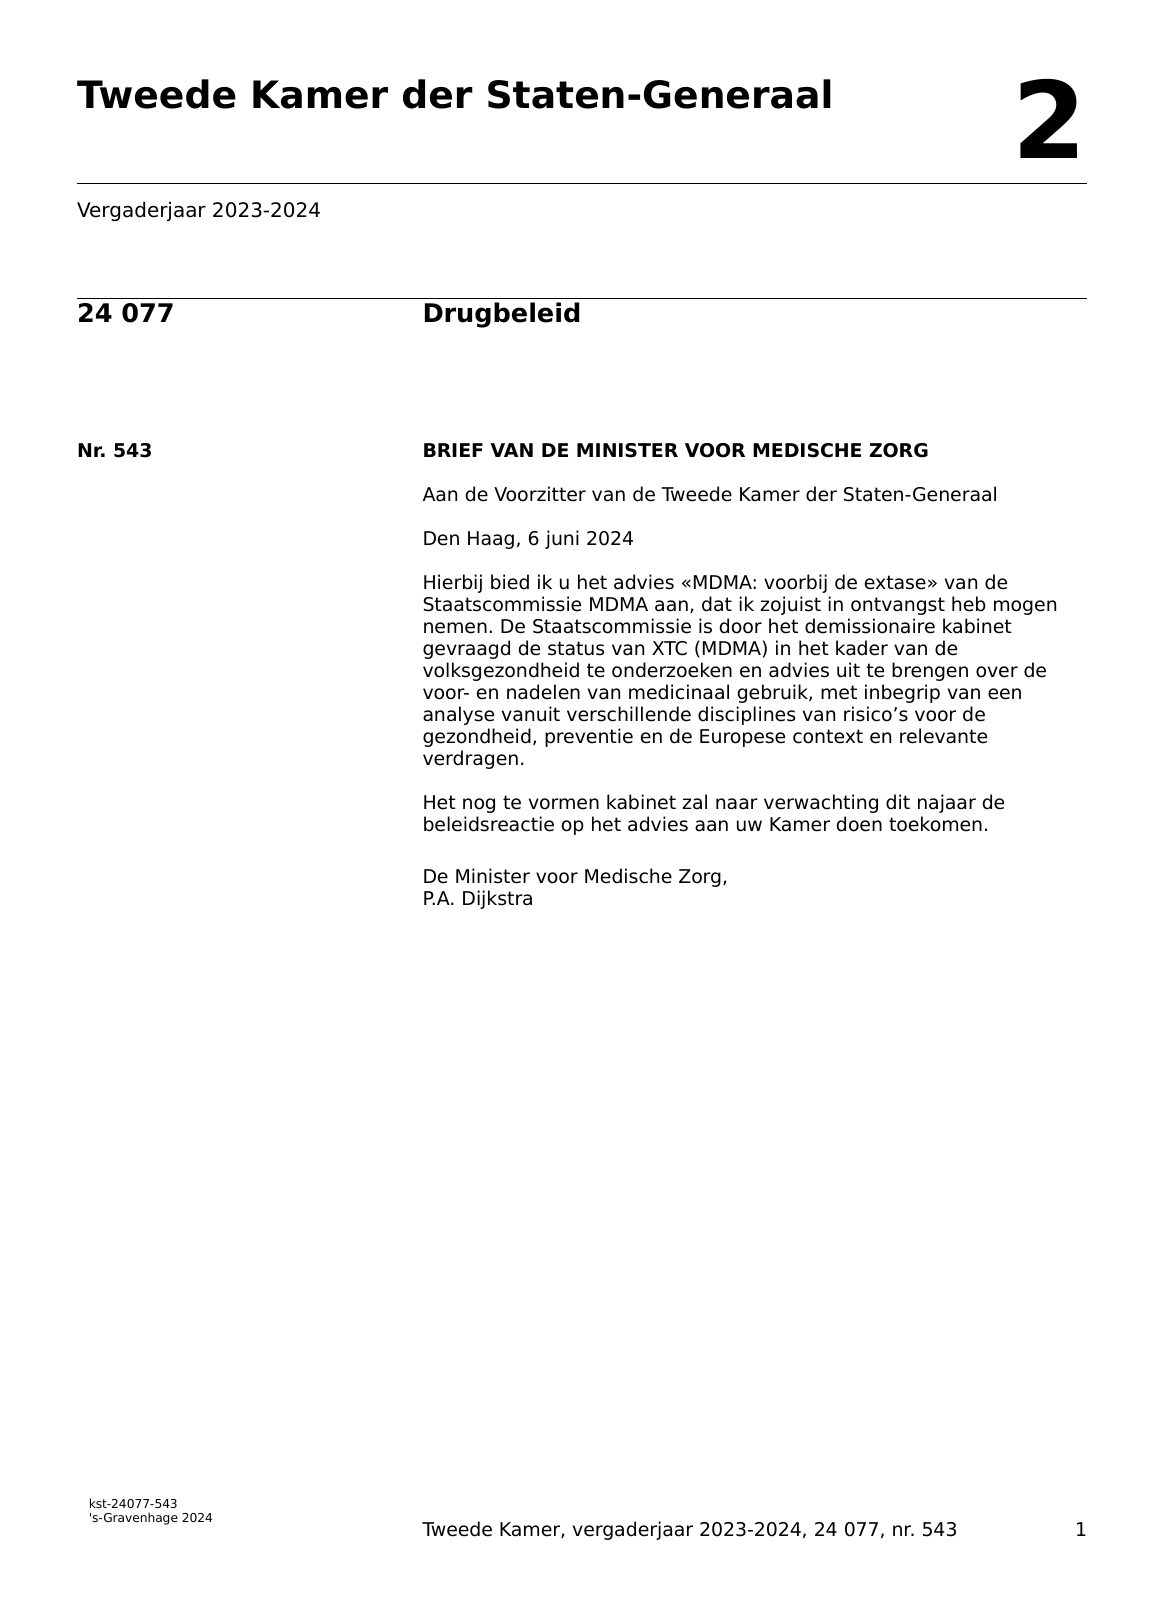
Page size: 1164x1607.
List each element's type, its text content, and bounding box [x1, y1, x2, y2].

text kst-24077-543 [88, 1497, 323, 1511]
table_cell Vergaderjaar 2023-2024 [77, 184, 1087, 298]
text Den Haag, 6 juni 2024 [422, 528, 1087, 550]
text Aan de Voorzitter van de Tweede Kamer der Staten-Generaal [422, 484, 1087, 506]
table_header 2 [886, 59, 1087, 183]
subtitle Nr. 543 BRIEF VAN DE MINISTER VOOR MEDISCHE ZORG [77, 440, 1087, 462]
text Hierbij bied ik u het advies «MDMA: voorbij de extase» van de Staatscommissie MDMA aan, dat ik zojuist in ontvangst heb mogen nemen. De Staatscommissie is door het demissionaire kabinet gevraagd de status van XTC (MDMA) in het kader van de volksgezondheid te onderzoeken en advies uit te brengen over de voor- en nadelen van medicinaal gebruik, met inbegrip van een analyse vanuit verschillende disciplines van risico’s voor de gezondheid, preventie en de Europese context en relevante verdragen. [422, 572, 1087, 770]
subtitle 24 077 Drugbeleid [77, 299, 1087, 329]
text Het nog te vormen kabinet zal naar verwachting dit najaar de beleidsreactie op het advies aan uw Kamer doen toekomen. [422, 792, 1087, 836]
text 's-Gravenhage 2024 [88, 1511, 323, 1525]
text De Minister voor Medische Zorg, P.A. Dijkstra [422, 866, 1087, 910]
table_header Tweede Kamer der Staten-Generaal [77, 59, 886, 183]
